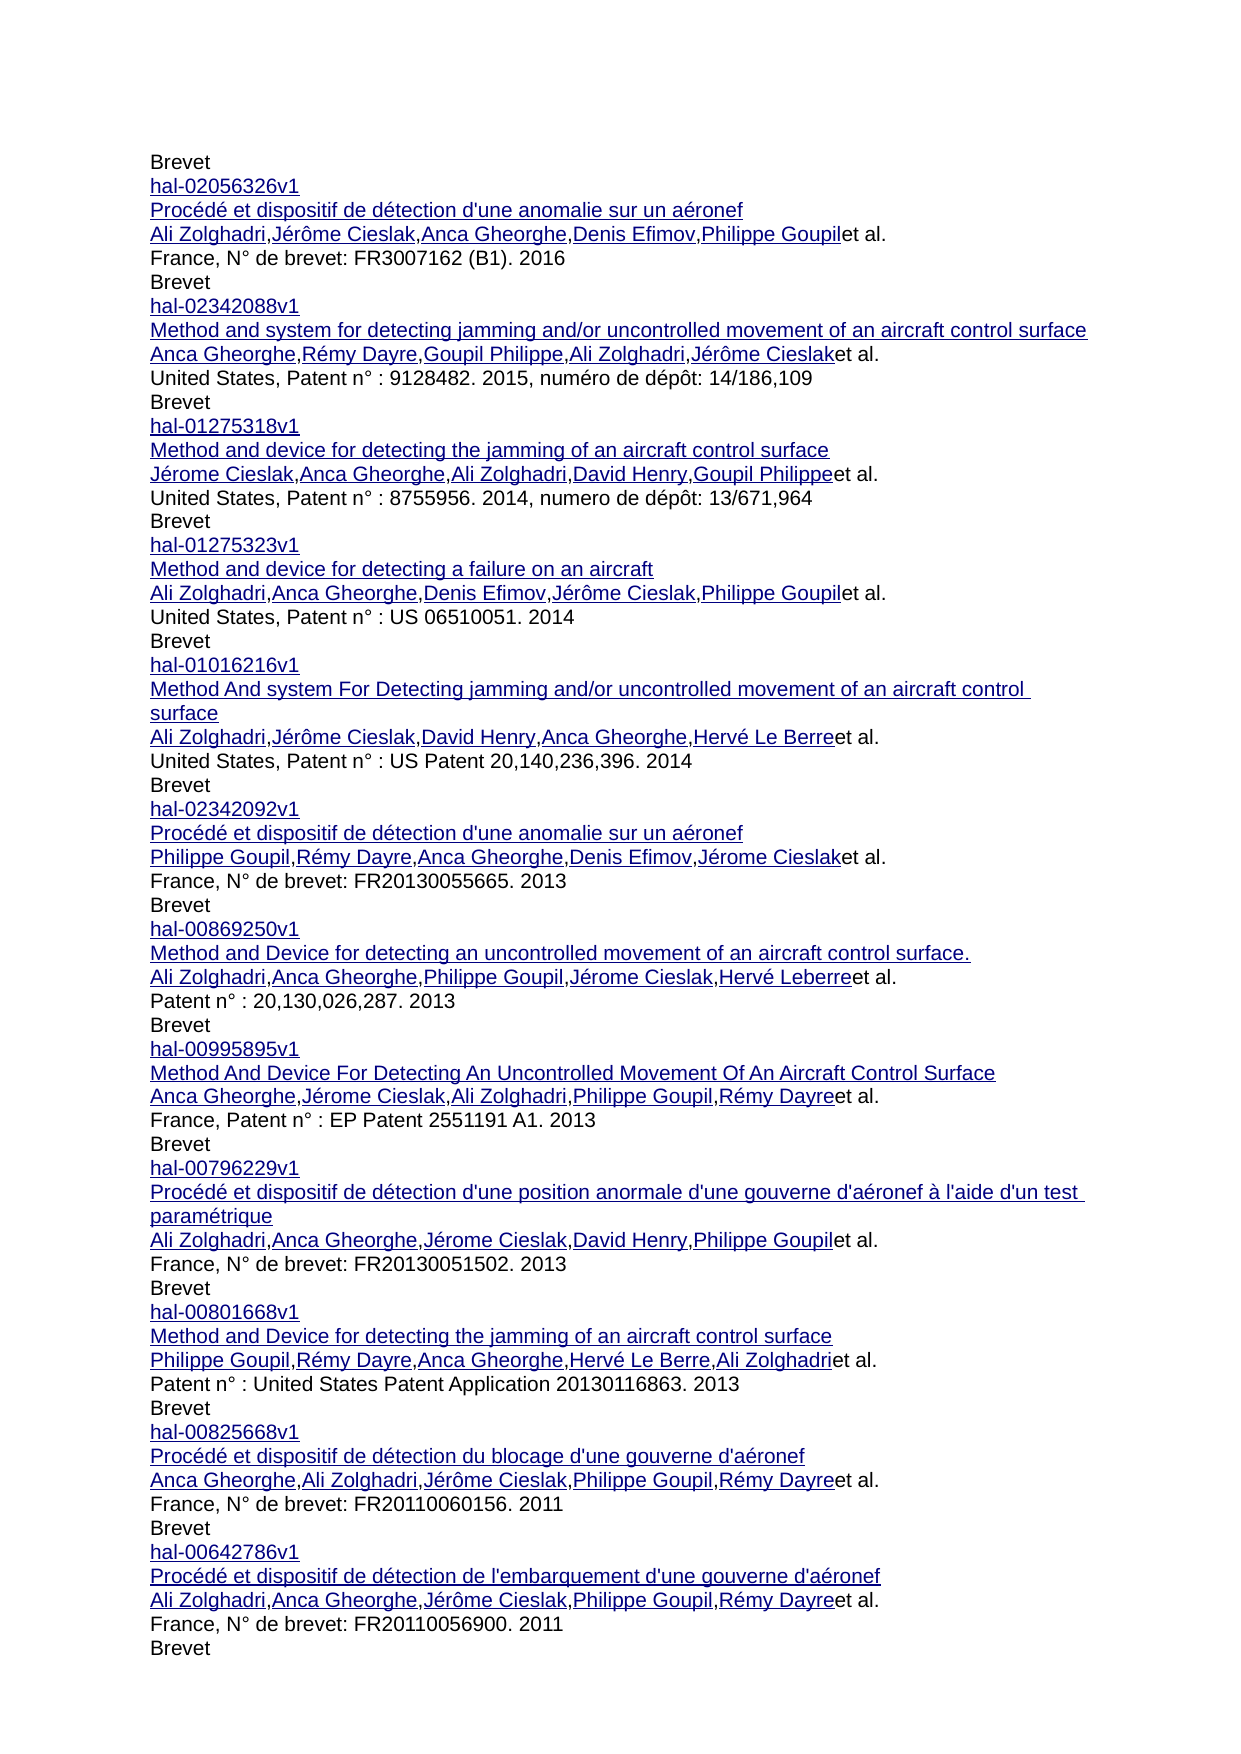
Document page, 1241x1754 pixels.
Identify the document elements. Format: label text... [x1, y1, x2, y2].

table_cell Method And Device For Detecting An Uncontrolled Movement Of An Aircraft Control Surface Anca Gheorghe,Jérome Cieslak,Ali Zolghadri,Philippe Goupil,Rémy Dayreet al. France, Patent n° : EP Patent 2551191 A1. 2013 Brevet hal-00796229v1 [150, 1060, 1090, 1180]
table_cell Method and system for detecting jamming and/or uncontrolled movement of an aircraft control surface Anca Gheorghe,Rémy Dayre,Goupil Philippe,Ali Zolghadri,Jérôme Cieslaket al. United States, Patent n° : 9128482. 2015, numéro de dépôt: 14/186,109 Brevet hal-01275318v1 [150, 318, 1090, 437]
table_cell Procédé et dispositif de détection d'une anomalie sur un aéronef Ali Zolghadri,Jérôme Cieslak,Anca Gheorghe,Denis Efimov,Philippe Goupilet al. France, N° de brevet: FR3007162 (B1). 2016 Brevet hal-02342088v1 [150, 198, 1090, 318]
table_cell Method and Device for detecting an uncontrolled movement of an aircraft control surface. Ali Zolghadri,Anca Gheorghe,Philippe Goupil,Jérome Cieslak,Hervé Leberreet al. Patent n° : 20,130,026,287. 2013 Brevet hal-00995895v1 [150, 941, 1090, 1060]
table_cell Method and device for detecting the jamming of an aircraft control surface Jérome Cieslak,Anca Gheorghe,Ali Zolghadri,David Henry,Goupil Philippeet al. United States, Patent n° : 8755956. 2014, numero de dépôt: 13/671,964 Brevet hal-01275323v1 [150, 438, 1090, 557]
table_cell Procédé et dispositif de détection d'une position anormale d'une gouverne d'aéronef à l'aide d'un test paramétrique Ali Zolghadri,Anca Gheorghe,Jérome Cieslak,David Henry,Philippe Goupilet al. France, N° de brevet: FR20130051502. 2013 Brevet hal-00801668v1 [150, 1180, 1090, 1324]
table_cell Procédé et dispositif de détection d'une anomalie sur un aéronef Philippe Goupil,Rémy Dayre,Anca Gheorghe,Denis Efimov,Jérome Cieslaket al. France, N° de brevet: FR20130055665. 2013 Brevet hal-00869250v1 [150, 821, 1090, 941]
table_header Method and device for detecting a failure on an aircraft Ali Zolghadri,Jérôme Cieslak,Anca Gheorghe,Denis Efimov,Goupil Philippeet al. United States, Patent n° : US010209162B2. 2019 Brevet hal-02056326v1 [150, 150, 1090, 198]
table_cell Method and Device for detecting the jamming of an aircraft control surface Philippe Goupil,Rémy Dayre,Anca Gheorghe,Hervé Le Berre,Ali Zolghadriet al. Patent n° : United States Patent Application 20130116863. 2013 Brevet hal-00825668v1 [150, 1324, 1090, 1444]
table_cell Method And system For Detecting jamming and/or uncontrolled movement of an aircraft control surface Ali Zolghadri,Jérôme Cieslak,David Henry,Anca Gheorghe,Hervé Le Berreet al. United States, Patent n° : US Patent 20,140,236,396. 2014 Brevet hal-02342092v1 [150, 677, 1090, 821]
table_cell Procédé et dispositif de détection de l'embarquement d'une gouverne d'aéronef Ali Zolghadri,Anca Gheorghe,Jérôme Cieslak,Philippe Goupil,Rémy Dayreet al. France, N° de brevet: FR20110056900. 2011 Brevet [150, 1564, 1090, 1659]
table_cell Procédé et dispositif de détection du blocage d'une gouverne d'aéronef Anca Gheorghe,Ali Zolghadri,Jérôme Cieslak,Philippe Goupil,Rémy Dayreet al. France, N° de brevet: FR20110060156. 2011 Brevet hal-00642786v1 [150, 1444, 1090, 1563]
table_cell Method and device for detecting a failure on an aircraft Ali Zolghadri,Anca Gheorghe,Denis Efimov,Jérôme Cieslak,Philippe Goupilet al. United States, Patent n° : US 06510051. 2014 Brevet hal-01016216v1 [150, 557, 1090, 677]
